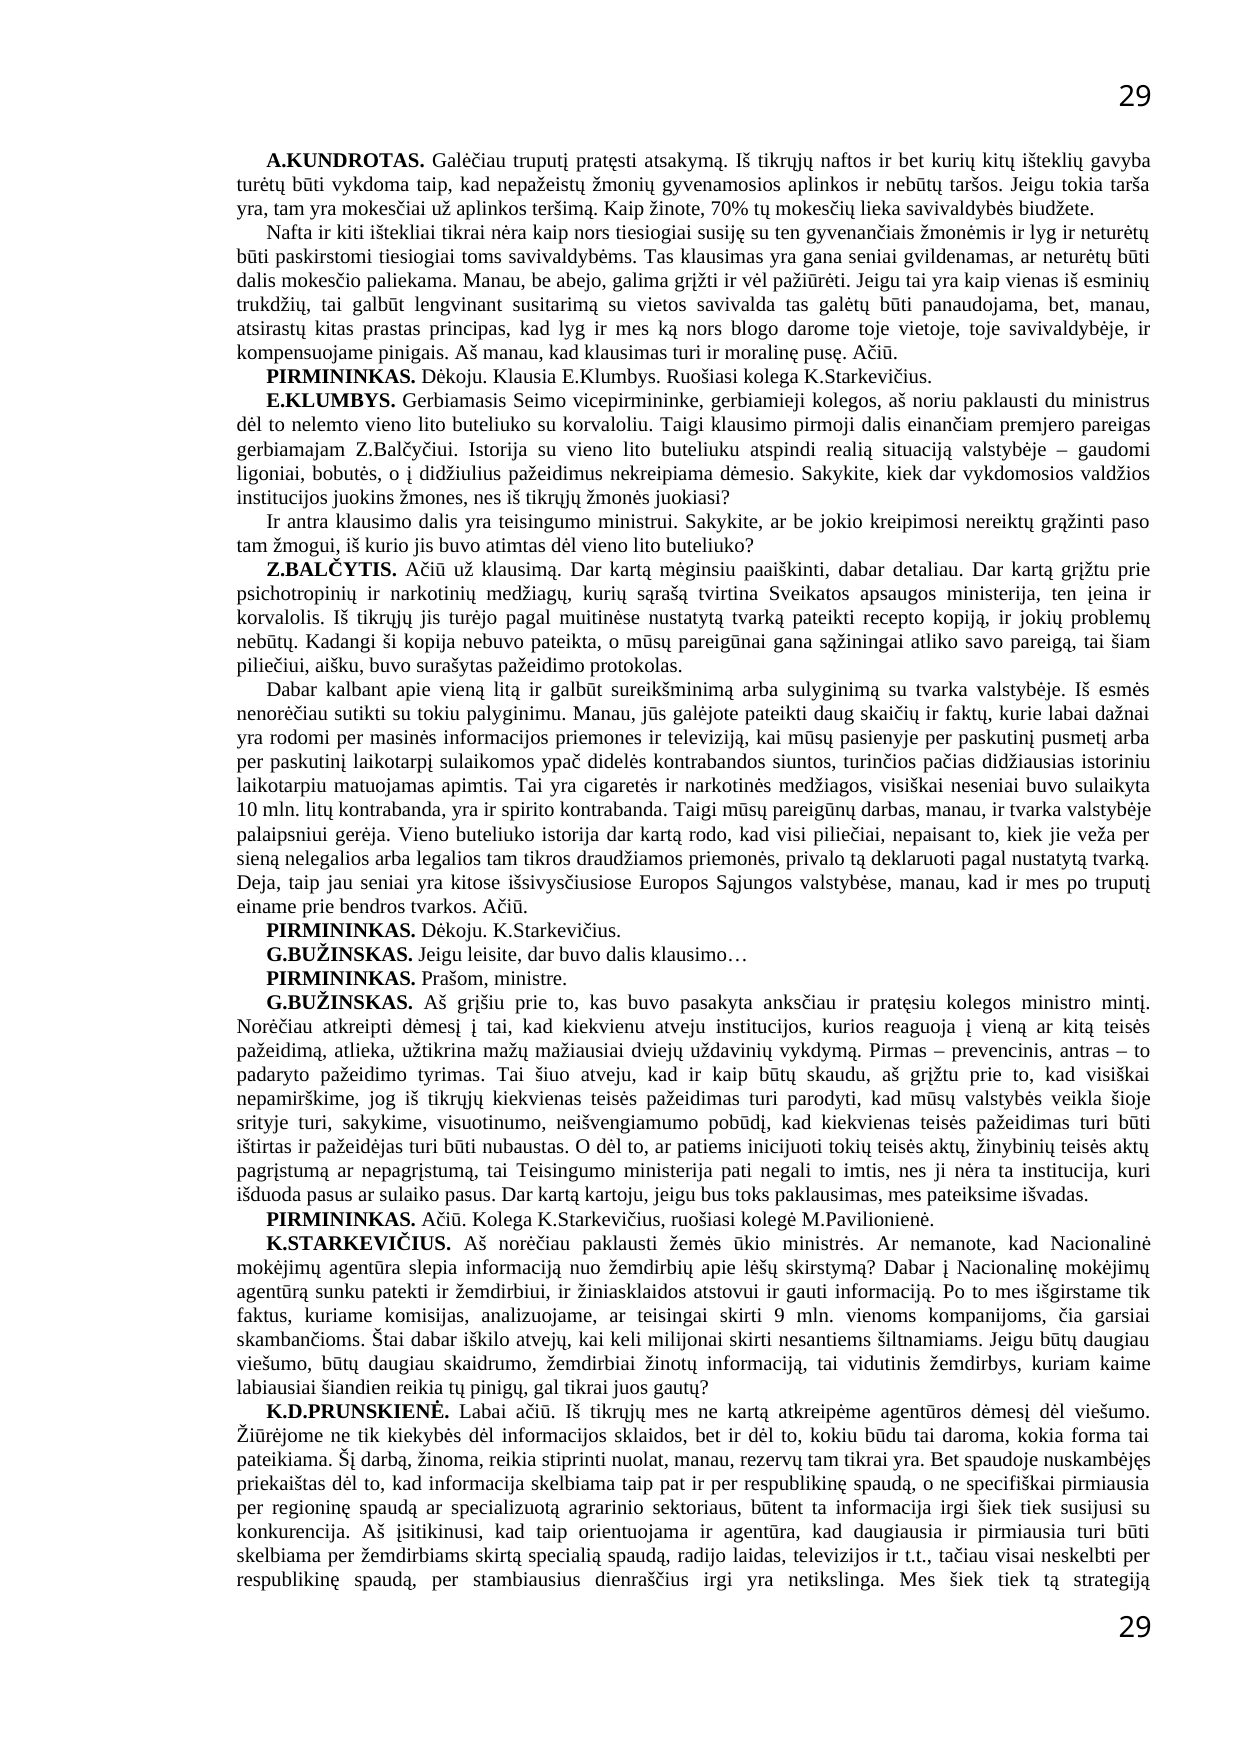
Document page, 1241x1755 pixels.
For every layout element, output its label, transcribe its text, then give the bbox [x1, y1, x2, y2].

text Nafta ir kiti ištekliai tikrai nėra kaip nors tiesiogiai susiję su ten gyvenančiais žmonėmis ir lyg ir neturėtų būti paskirstomi tiesiogiai toms savivaldybėms. Tas klausimas yra gana seniai gvildenamas, ar neturėtų būti dalis mokesčio paliekama. Manau, be abejo, galima grįžti ir vėl pažiūrėti. Jeigu tai yra kaip vienas iš esminių trukdžių, tai galbūt lengvinant susitarimą su vietos savivalda tas galėtų būti panaudojama, bet, manau, atsirastų kitas prastas principas, kad lyg ir mes ką nors blogo darome toje vietoje, toje savivaldybėje, ir kompensuojame pinigais. Aš manau, kad klausimas turi ir moralinę pusę. Ačiū. [236, 220, 1152, 364]
text Dabar kalbant apie vieną litą ir galbūt sureikšminimą arba sulyginimą su tvarka valstybėje. Iš esmės nenorėčiau sutikti su tokiu palyginimu. Manau, jūs galėjote pateikti daug skaičių ir faktų, kurie labai dažnai yra rodomi per masinės informacijos priemones ir televiziją, kai mūsų pasienyje per paskutinį pusmetį arba per paskutinį laikotarpį sulaikomos ypač didelės kontrabandos siuntos, turinčios pačias didžiausias istoriniu laikotarpiu matuojamas apimtis. Tai yra cigaretės ir narkotinės medžiagos, visiškai neseniai buvo sulaikyta 10 mln. litų kontrabanda, yra ir spirito kontrabanda. Taigi mūsų pareigūnų darbas, manau, ir tvarka valstybėje palaipsniui gerėja. Vieno buteliuko istorija dar kartą rodo, kad visi piliečiai, nepaisant to, kiek jie veža per sieną nelegalios arba legalios tam tikros draudžiamos priemonės, privalo tą deklaruoti pagal nustatytą tvarką. Deja, taip jau seniai yra kitose išsivysčiusiose Europos Sąjungos valstybėse, manau, kad ir mes po truputį einame prie bendros tvarkos. Ačiū. [236, 677, 1152, 918]
text Ir antra klausimo dalis yra teisingumo ministrui. Sakykite, ar be jokio kreipimosi nereiktų grąžinti paso tam žmogui, iš kurio jis buvo atimtas dėl vieno lito buteliuko? [236, 509, 1152, 557]
text PIRMININKAS. Dėkoju. Klausia E.Klumbys. Ruošiasi kolega K.Starkevičius. [236, 364, 1152, 388]
text K.STARKEVIČIUS. Aš norėčiau paklausti žemės ūkio ministrės. Ar nemanote, kad Nacionalinė mokėjimų agentūra slepia informaciją nuo žemdirbių apie lėšų skirstymą? Dabar į Nacionalinę mokėjimų agentūrą sunku patekti ir žemdirbiui, ir žiniasklaidos atstovui ir gauti informaciją. Po to mes išgirstame tik faktus, kuriame komisijas, analizuojame, ar teisingai skirti 9 mln. vienoms kompanijoms, čia garsiai skambančioms. Štai dabar iškilo atvejų, kai keli milijonai skirti nesantiems šiltnamiams. Jeigu būtų daugiau viešumo, būtų daugiau skaidrumo, žemdirbiai žinotų informaciją, tai vidutinis žemdirbys, kuriam kaime labiausiai šiandien reikia tų pinigų, gal tikrai juos gautų? [236, 1231, 1152, 1399]
text Z.BALČYTIS. Ačiū už klausimą. Dar kartą mėginsiu paaiškinti, dabar detaliau. Dar kartą grįžtu prie psichotropinių ir narkotinių medžiagų, kurių sąrašą tvirtina Sveikatos apsaugos ministerija, ten įeina ir korvalolis. Iš tikrųjų jis turėjo pagal muitinėse nustatytą tvarką pateikti recepto kopiją, ir jokių problemų nebūtų. Kadangi ši kopija nebuvo pateikta, o mūsų pareigūnai gana sąžiningai atliko savo pareigą, tai šiam piliečiui, aišku, buvo surašytas pažeidimo protokolas. [236, 557, 1152, 677]
text E.KLUMBYS. Gerbiamasis Seimo vicepirmininke, gerbiamieji kolegos, aš noriu paklausti du ministrus dėl to nelemto vieno lito buteliuko su korvaloliu. Taigi klausimo pirmoji dalis einančiam premjero pareigas gerbiamajam Z.Balčyčiui. Istorija su vieno lito buteliuku atspindi realią situaciją valstybėje – gaudomi ligoniai, bobutės, o į didžiulius pažeidimus nekreipiama dėmesio. Sakykite, kiek dar vykdomosios valdžios institucijos juokins žmones, nes iš tikrųjų žmonės juokiasi? [236, 388, 1152, 509]
text A.KUNDROTAS. Galėčiau truputį pratęsti atsakymą. Iš tikrųjų naftos ir bet kurių kitų išteklių gavyba turėtų būti vykdoma taip, kad nepažeistų žmonių gyvenamosios aplinkos ir nebūtų taršos. Jeigu tokia tarša yra, tam yra mokesčiai už aplinkos teršimą. Kaip žinote, 70% tų mokesčių lieka savivaldybės biudžete. [236, 148, 1152, 220]
text G.BUŽINSKAS. Jeigu leisite, dar buvo dalis klausimo… [236, 942, 1152, 966]
text K.D.PRUNSKIENĖ. Labai ačiū. Iš tikrųjų mes ne kartą atkreipėme agentūros dėmesį dėl viešumo. Žiūrėjome ne tik kiekybės dėl informacijos sklaidos, bet ir dėl to, kokiu būdu tai daroma, kokia forma tai pateikiama. Šį darbą, žinoma, reikia stiprinti nuolat, manau, rezervų tam tikrai yra. Bet spaudoje nuskambėjęs priekaištas dėl to, kad informacija skelbiama taip pat ir per respublikinę spaudą, o ne specifiškai pirmiausia per regioninę spaudą ar specializuotą agrarinio sektoriaus, būtent ta informacija irgi šiek tiek susijusi su konkurencija. Aš įsitikinusi, kad taip orientuojama ir agentūra, kad daugiausia ir pirmiausia turi būti skelbiama per žemdirbiams skirtą specialią spaudą, radijo laidas, televizijos ir t.t., tačiau visai neskelbti per respublikinę spaudą, per stambiausius dienraščius irgi yra netikslinga. Mes šiek tiek tą strategiją [236, 1399, 1152, 1591]
text G.BUŽINSKAS. Aš grįšiu prie to, kas buvo pasakyta anksčiau ir pratęsiu kolegos ministro mintį. Norėčiau atkreipti dėmesį į tai, kad kiekvienu atveju institucijos, kurios reaguoja į vieną ar kitą teisės pažeidimą, atlieka, užtikrina mažų mažiausiai dviejų uždavinių vykdymą. Pirmas – prevencinis, antras – to padaryto pažeidimo tyrimas. Tai šiuo atveju, kad ir kaip būtų skaudu, aš grįžtu prie to, kad visiškai nepamirškime, jog iš tikrųjų kiekvienas teisės pažeidimas turi parodyti, kad mūsų valstybės veikla šioje srityje turi, sakykime, visuotinumo, neišvengiamumo pobūdį, kad kiekvienas teisės pažeidimas turi būti ištirtas ir pažeidėjas turi būti nubaustas. O dėl to, ar patiems inicijuoti tokių teisės aktų, žinybinių teisės aktų pagrįstumą ar nepagrįstumą, tai Teisingumo ministerija pati negali to imtis, nes ji nėra ta institucija, kuri išduoda pasus ar sulaiko pasus. Dar kartą kartoju, jeigu bus toks paklausimas, mes pateiksime išvadas. [236, 990, 1152, 1206]
text PIRMININKAS. Prašom, ministre. [236, 966, 1152, 990]
text PIRMININKAS. Dėkoju. K.Starkevičius. [236, 918, 1152, 942]
text PIRMININKAS. Ačiū. Kolega K.Starkevičius, ruošiasi kolegė M.Pavilionienė. [236, 1206, 1152, 1231]
